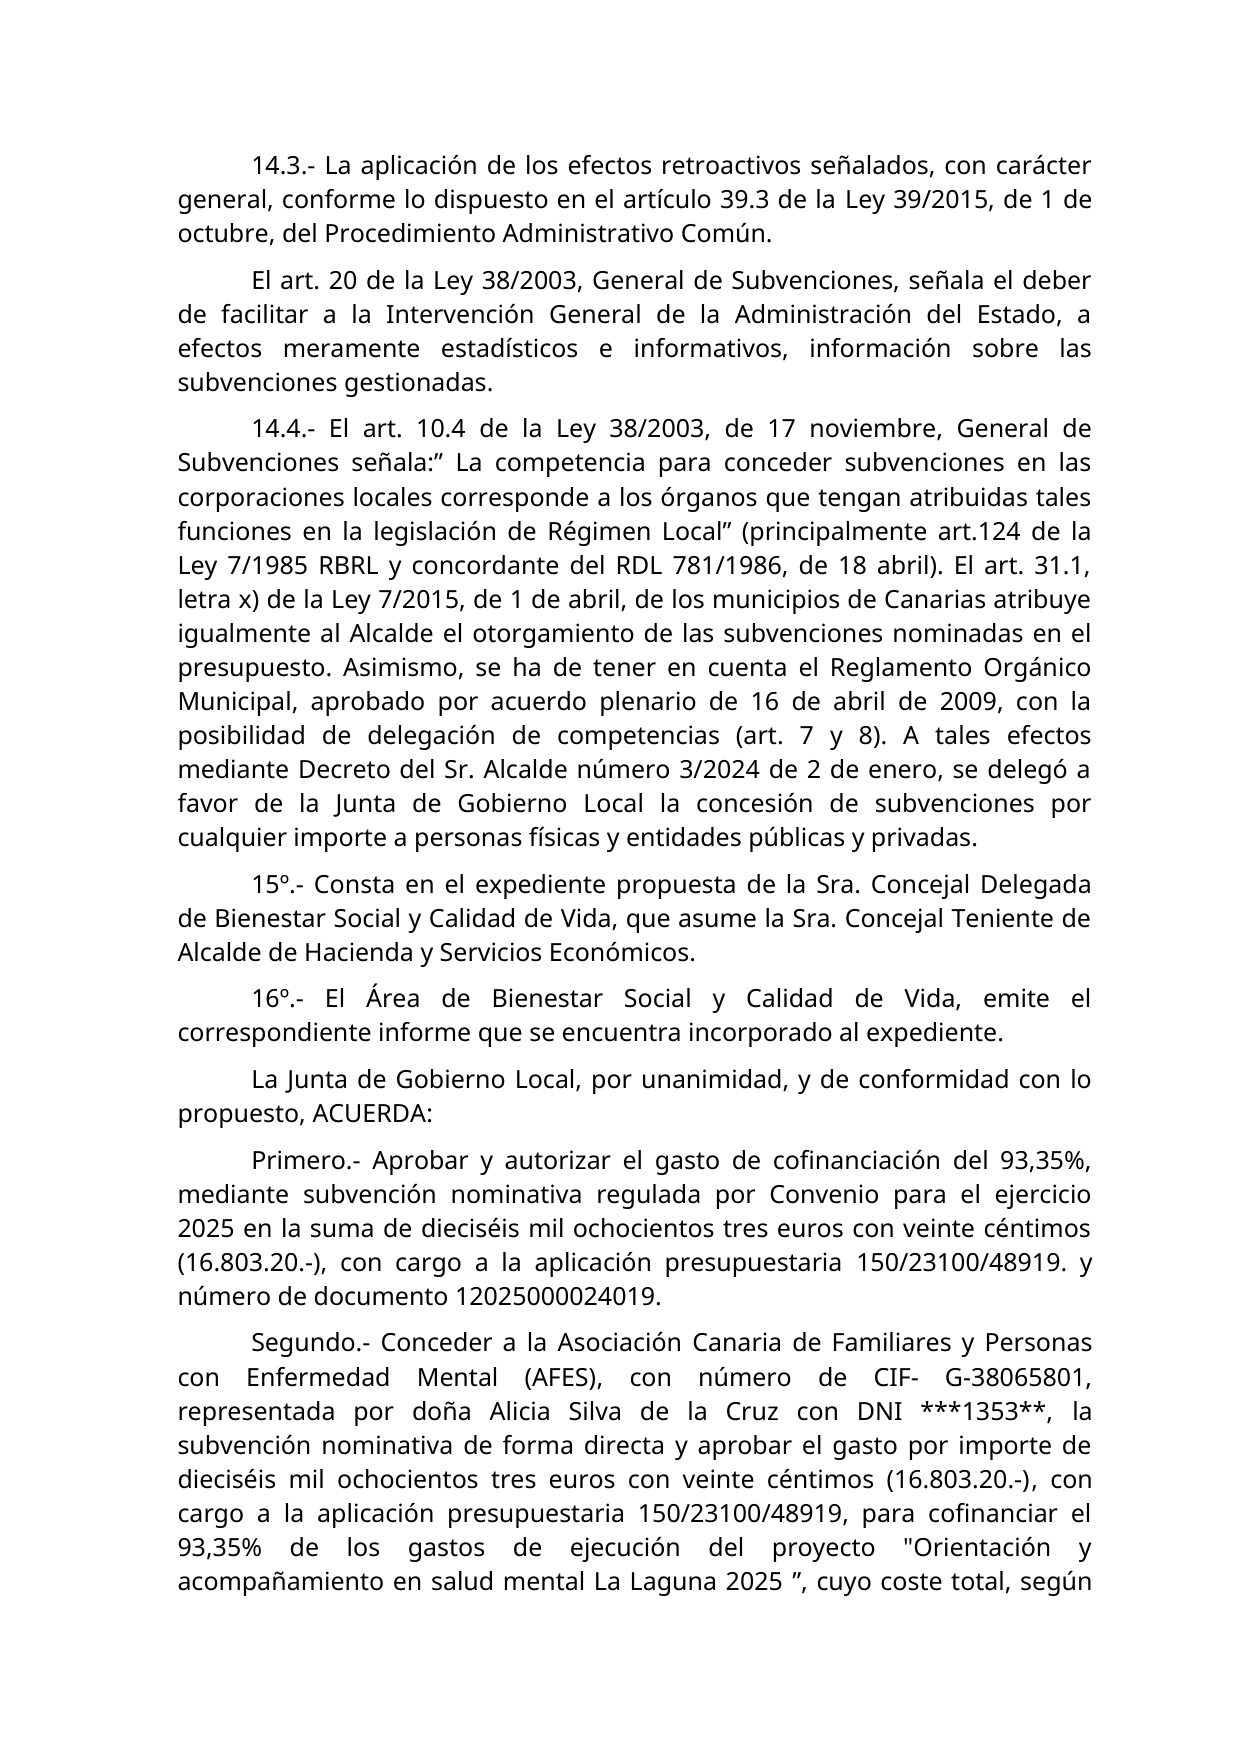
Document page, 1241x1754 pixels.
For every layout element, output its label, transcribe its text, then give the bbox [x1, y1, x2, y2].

text 16º.- El Área de Bienestar Social y Calidad de Vida, emite el correspondiente informe que se encuentra incorporado al expediente. [177, 981, 1093, 1049]
text Primero.- Aprobar y autorizar el gasto de cofinanciación del 93,35%, mediante subvención nominativa regulada por Convenio para el ejercicio 2025 en la suma de dieciséis mil ochocientos tres euros con veinte céntimos (16.803.20.-), con cargo a la aplicación presupuestaria 150/23100/48919. y número de documento 12025000024019. [177, 1142, 1093, 1313]
text La Junta de Gobierno Local, por unanimidad, y de conformidad con lo propuesto, ACUERDA: [177, 1062, 1093, 1130]
text 14.3.- La aplicación de los efectos retroactivos señalados, con carácter general, conforme lo dispuesto en el artículo 39.3 de la Ley 39/2015, de 1 de octubre, del Procedimiento Administrativo Común. [177, 148, 1093, 250]
text El art. 20 de la Ley 38/2003, General de Subvenciones, señala el deber de facilitar a la Intervención General de la Administración del Estado, a efectos meramente estadísticos e informativos, información sobre las subvenciones gestionadas. [177, 262, 1093, 398]
text Segundo.- Conceder a la Asociación Canaria de Familiares y Personas con Enfermedad Mental (AFES), con número de CIF- G-38065801, representada por doña Alicia Silva de la Cruz con DNI ***1353**, la subvención nominativa de forma directa y aprobar el gasto por importe de dieciséis mil ochocientos tres euros con veinte céntimos (16.803.20.-), con cargo a la aplicación presupuestaria 150/23100/48919, para cofinanciar el 93,35% de los gastos de ejecución del proyecto "Orientación y acompañamiento en salud mental La Laguna 2025 ”, cuyo coste total, según [177, 1325, 1093, 1598]
text 15º.- Consta en el expediente propuesta de la Sra. Concejal Delegada de Bienestar Social y Calidad de Vida, que asume la Sra. Concejal Teniente de Alcalde de Hacienda y Servicios Económicos. [177, 866, 1093, 968]
text 14.4.- El art. 10.4 de la Ley 38/2003, de 17 noviembre, General de Subvenciones señala:” La competencia para conceder subvenciones en las corporaciones locales corresponde a los órganos que tengan atribuidas tales funciones en la legislación de Régimen Local” (principalmente art.124 de la Ley 7/1985 RBRL y concordante del RDL 781/1986, de 18 abril). El art. 31.1, letra x) de la Ley 7/2015, de 1 de abril, de los municipios de Canarias atribuye igualmente al Alcalde el otorgamiento de las subvenciones nominadas en el presupuesto. Asimismo, se ha de tener en cuenta el Reglamento Orgánico Municipal, aprobado por acuerdo plenario de 16 de abril de 2009, con la posibilidad de delegación de competencias (art. 7 y 8). A tales efectos mediante Decreto del Sr. Alcalde número 3/2024 de 2 de enero, se delegó a favor de la Junta de Gobierno Local la concesión de subvenciones por cualquier importe a personas físicas y entidades públicas y privadas. [177, 411, 1093, 854]
